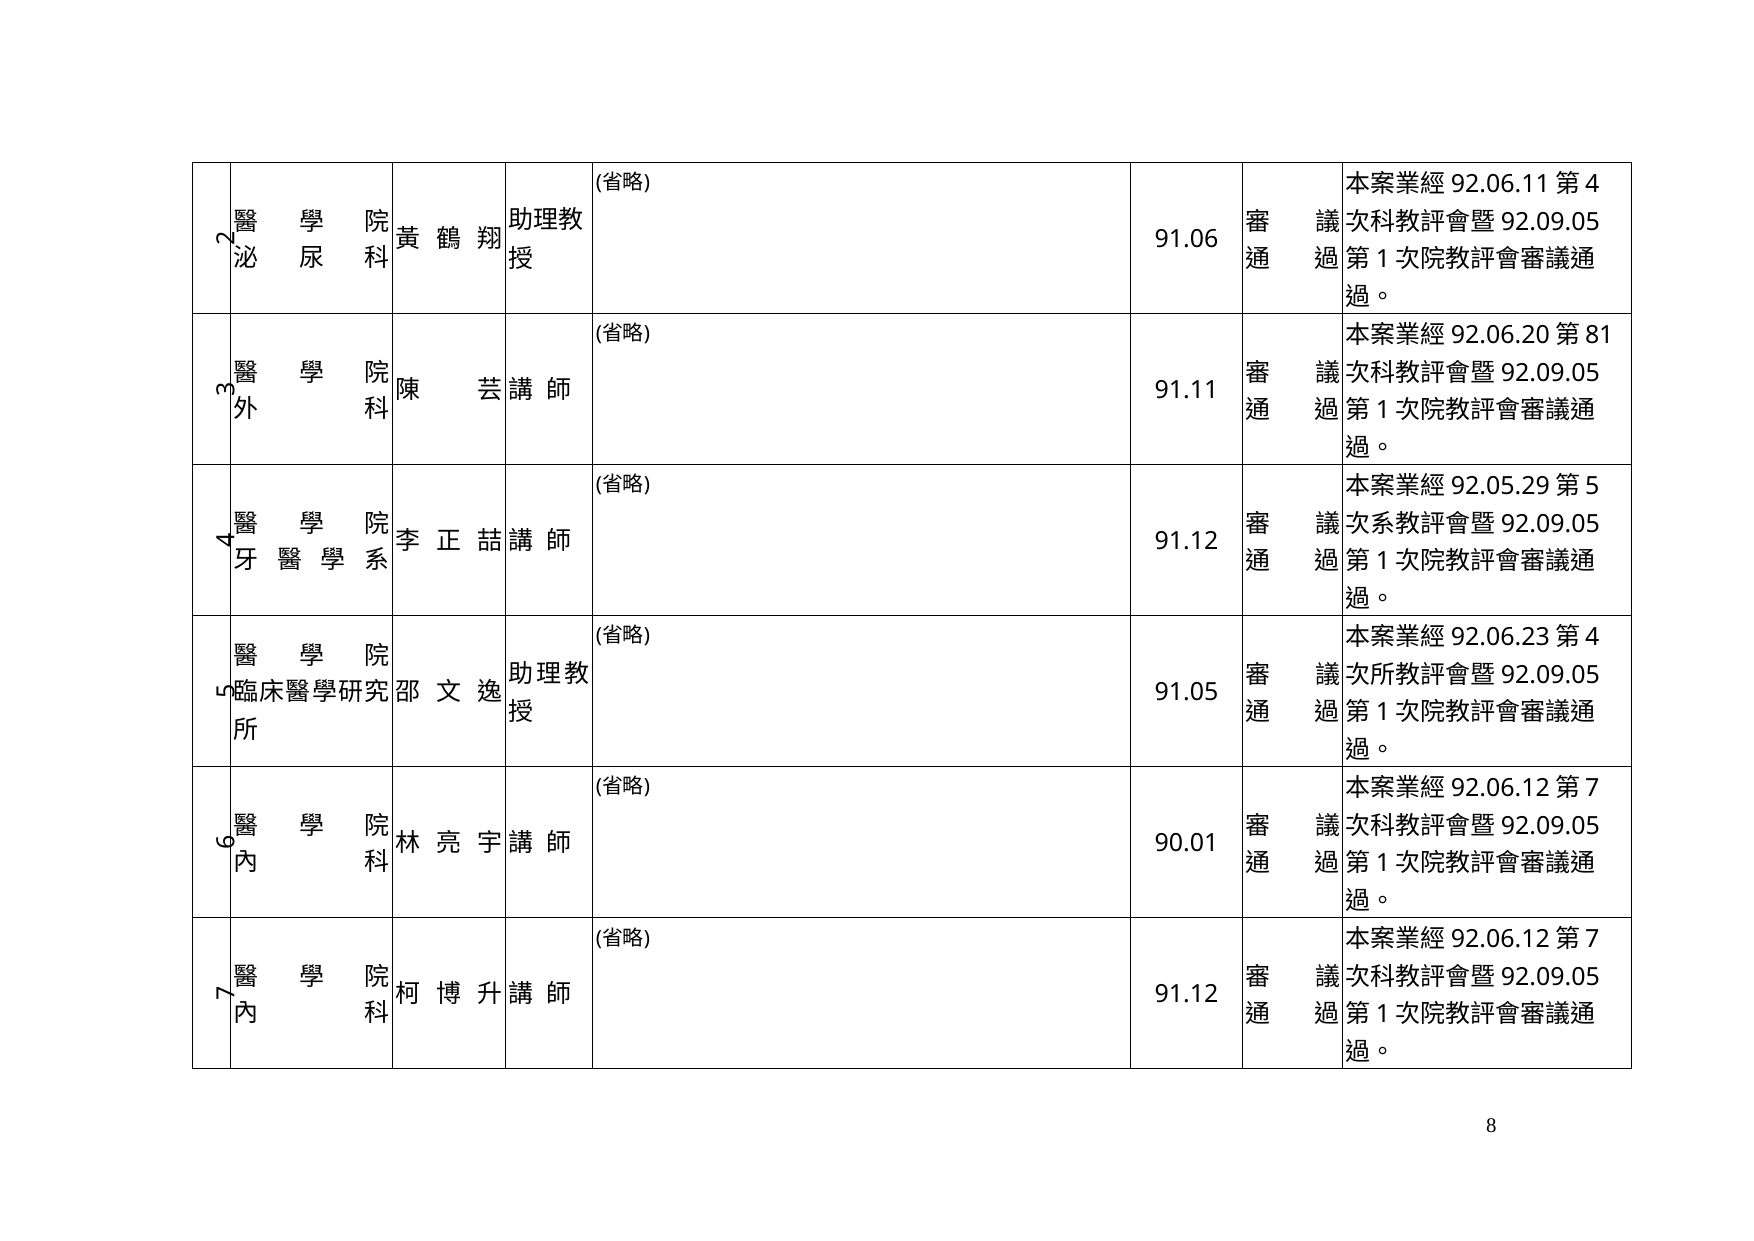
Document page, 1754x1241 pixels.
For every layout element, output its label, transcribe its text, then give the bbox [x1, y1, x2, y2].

table_cell 91.11 [1131, 314, 1242, 464]
table_cell 本案業經92.06.12第7次科教評會暨92.09.05第1次院教評會審議通過。 [1343, 918, 1631, 1068]
table_cell 講師 [506, 767, 592, 917]
table_cell 審議 通過 [1243, 767, 1342, 917]
table_cell (省略) [593, 918, 1130, 1068]
table_cell 審議 通過 [1243, 918, 1342, 1068]
table_cell 7 [193, 918, 230, 1068]
table_cell 講師 [506, 465, 592, 615]
table_cell 審議 通過 [1243, 616, 1342, 766]
table_cell 本案業經92.06.20第81次科教評會暨92.09.05第1次院教評會審議通過。 [1343, 314, 1631, 464]
table_cell 醫學院 牙醫學系 [231, 465, 392, 615]
table_cell 91.05 [1131, 616, 1242, 766]
table_cell 5 [193, 616, 230, 766]
table_cell 講師 [506, 918, 592, 1068]
table_cell 91.12 [1131, 465, 1242, 615]
table_cell (省略) [593, 314, 1130, 464]
table_cell 2 [193, 163, 230, 313]
table_cell 邵文逸 [393, 616, 505, 766]
table_cell (省略) [593, 767, 1130, 917]
table_cell 醫學院 泌尿科 [231, 163, 392, 313]
table_cell 審議 通過 [1243, 465, 1342, 615]
table_cell 審議 通過 [1243, 314, 1342, 464]
table_cell 講師 [506, 314, 592, 464]
table_cell 91.06 [1131, 163, 1242, 313]
table_cell 本案業經92.06.11第4次科教評會暨92.09.05第1次院教評會審議通過。 [1343, 163, 1631, 313]
table_cell 柯博升 [393, 918, 505, 1068]
table_cell 助理教授 [506, 163, 592, 313]
table_cell 陳芸 [393, 314, 505, 464]
table_cell 3 [193, 314, 230, 464]
table_cell 醫學院 臨床醫學研究所 [231, 616, 392, 766]
table_cell 醫學院 外科 [231, 314, 392, 464]
table_cell 李正喆 [393, 465, 505, 615]
table_cell 6 [193, 767, 230, 917]
table_cell (省略) [593, 163, 1130, 313]
table_cell 本案業經92.06.12第7次科教評會暨92.09.05第1次院教評會審議通過。 [1343, 767, 1631, 917]
table_cell 黃鶴翔 [393, 163, 505, 313]
table_cell 本案業經92.05.29第5次系教評會暨92.09.05第1次院教評會審議通過。 [1343, 465, 1631, 615]
table_cell 醫學院 內科 [231, 767, 392, 917]
table_cell 4 [193, 465, 230, 615]
table_cell 林亮宇 [393, 767, 505, 917]
table_cell 審議 通過 [1243, 163, 1342, 313]
table_cell 本案業經92.06.23第4次所教評會暨92.09.05第1次院教評會審議通過。 [1343, 616, 1631, 766]
table_cell (省略) [593, 465, 1130, 615]
table_cell (省略) [593, 616, 1130, 766]
table_cell 醫學院 內科 [231, 918, 392, 1068]
table_cell 91.12 [1131, 918, 1242, 1068]
table_cell 助理教授 [506, 616, 592, 766]
table_cell 90.01 [1131, 767, 1242, 917]
